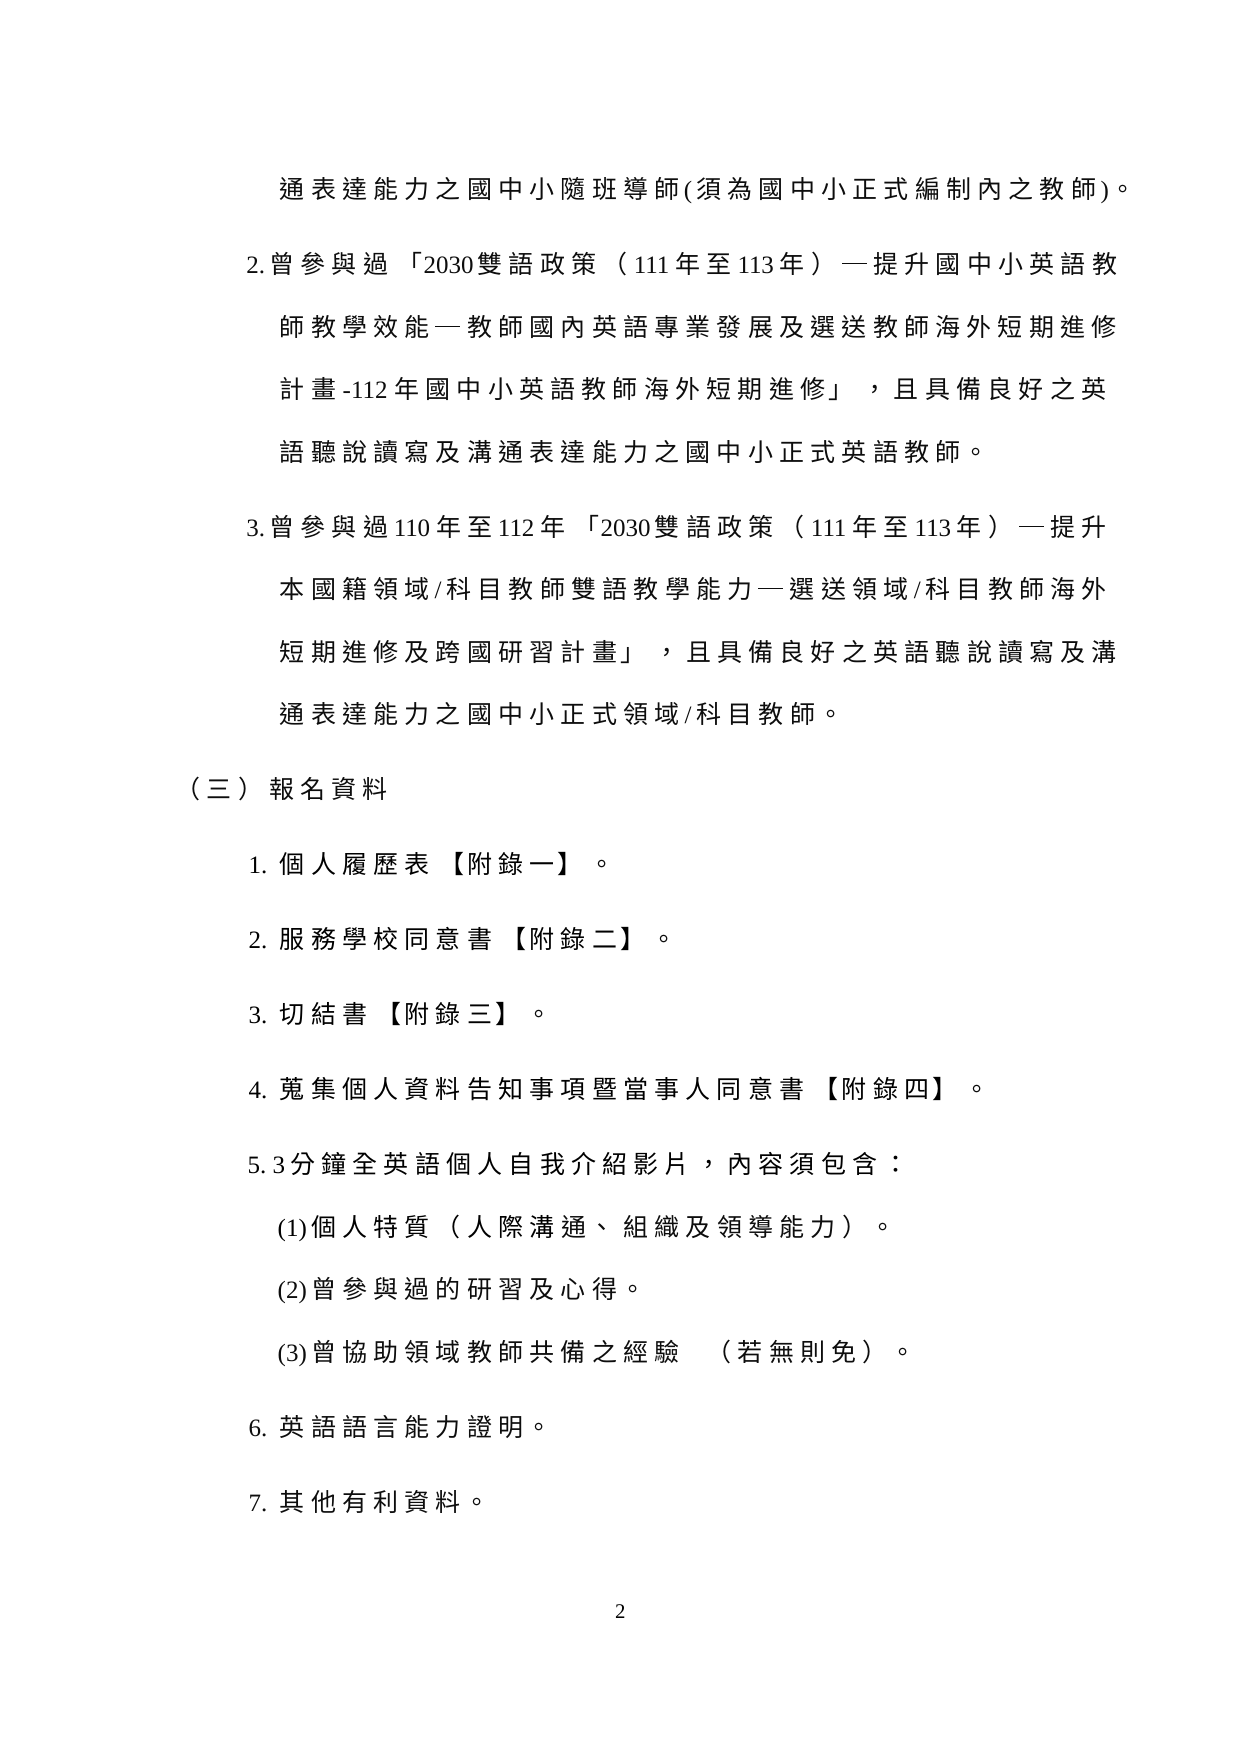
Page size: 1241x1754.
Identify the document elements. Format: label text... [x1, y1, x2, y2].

text (1)個人特質（人際溝通、組織及領導能力）。 [270, 1184, 1120, 1246]
text 3. 切結書【附錄三】。 [245, 971, 1120, 1034]
text 7. 其他有利資料。 [245, 1459, 1120, 1521]
text 6. 英語語言能力證明。 [245, 1384, 1120, 1446]
text (3)曾協助領域教師共備之經驗 （若無則免）。 [270, 1309, 1120, 1371]
text 4. 蒐集個人資料告知事項暨當事人同意書【附錄四】。 [245, 1046, 1120, 1109]
text （三）報名資料 [170, 746, 1120, 809]
text 1.曾擔任過110年至112年「2030雙語政策（111年至113年）─提升本國籍領域/科目教師雙語教學能力─選送領域/科目教師海外短期進修及跨國研習計畫」，且具備良好之英語聽說讀寫及溝通表達能力之國中小隨班導師(須為國中小正式編制內之教師)。 [245, 146, 1120, 209]
text 1. 個人履歷表【附錄一】。 [245, 821, 1120, 884]
text 3.曾參與過110年至112年「2030雙語政策（111年至113年）─提升本國籍領域/科目教師雙語教學能力─選送領域/科目教師海外短期進修及跨國研習計畫」，且具備良好之英語聽說讀寫及溝通表達能力之國中小正式領域/科目教師。 [245, 484, 1120, 734]
text 5. 3分鐘全英語個人自我介紹影片，內容須包含： [245, 1121, 1120, 1184]
text 2.曾參與過「2030雙語政策（111年至113年）─提升國中小英語教師教學效能─教師國內英語專業發展及選送教師海外短期進修計畫-112年國中小英語教師海外短期進修」，且具備良好之英語聽說讀寫及溝通表達能力之國中小正式英語教師。 [245, 221, 1120, 471]
text (2)曾參與過的研習及心得。 [270, 1246, 1120, 1309]
text 2. 服務學校同意書【附錄二】。 [245, 896, 1120, 959]
